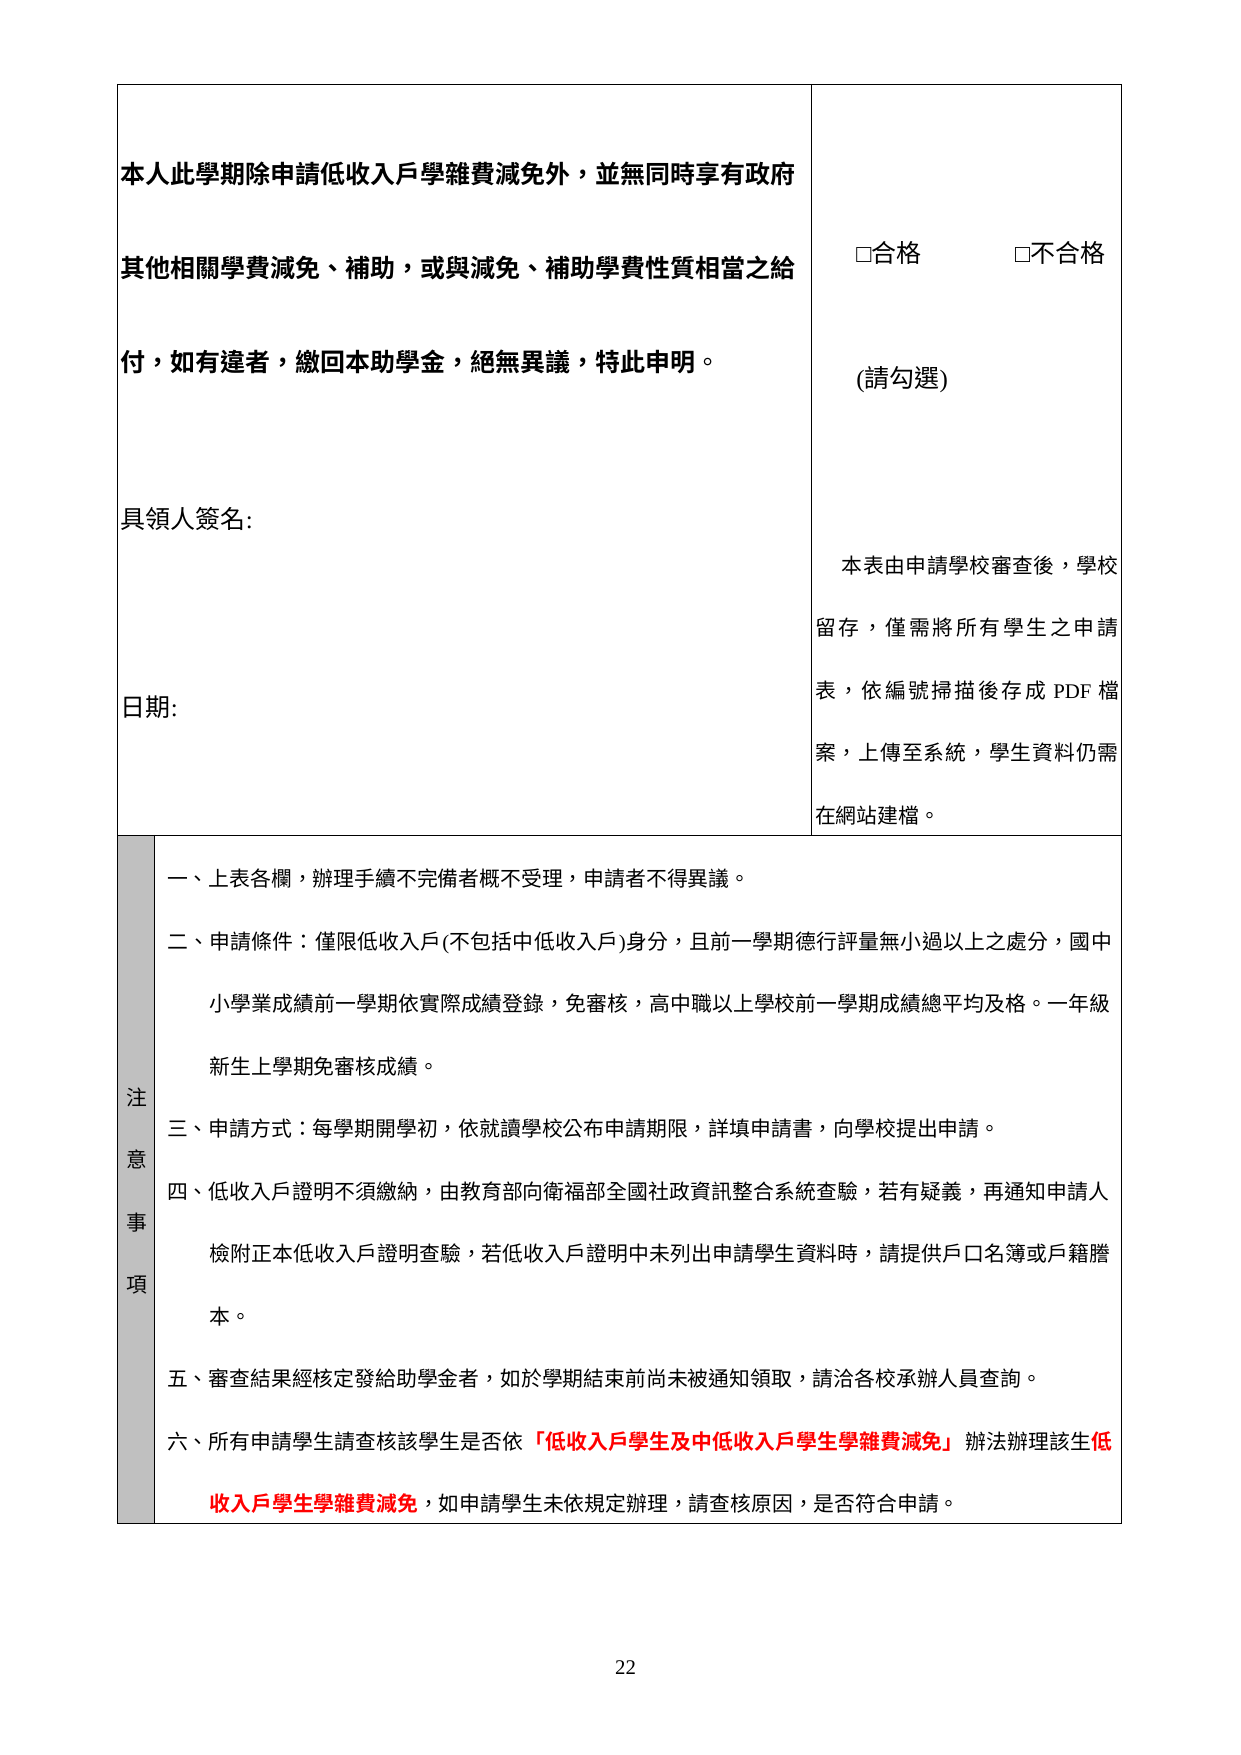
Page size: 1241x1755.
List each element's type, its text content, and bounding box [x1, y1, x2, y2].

table_cell □合格 □不合格 (請勾選) 本表由申請學校審查後，學校留存，僅需將所有學生之申請表，依編號掃描後存成PDF檔案，上傳至系統，學生資料仍需在網站建檔。 [812, 85, 1121, 835]
table_cell 一、上表各欄，辦理手續不完備者概不受理，申請者不得異議。 二、申請條件：僅限低收入戶(不包括中低收入戶)身分，且前一學期德行評量無小過以上之處分，國中小學業成績前一學期依實際成績登錄，免審核，高中職以上學校前一學期成績總平均及格。一年級新生上學期免審核成績。 三、申請方式：每學期開學初，依就讀學校公布申請期限，詳填申請書，向學校提出申請。 四、低收入戶證明不須繳納，由教育部向衛福部全國社政資訊整合系統查驗，若有疑義，再通知申請人檢附正本低收入戶證明查驗，若低收入戶證明中未列出申請學生資料時，請提供戶口名簿或戶籍謄本。 五、審查結果經核定發給助學金者，如於學期結束前尚未被通知領取，請洽各校承辦人員查詢。 六、所有申請學生請查核該學生是否依「低收入戶學生及中低收入戶學生學雜費減免」辦法辦理該生低收入戶學生學雜費減免，如申請學生未依規定辦理，請查核原因，是否符合申請。 [155, 836, 1121, 1523]
table_cell 注 意 事 項 [118, 836, 154, 1523]
table_cell 本人此學期除申請低收入戶學雜費減免外，並無同時享有政府其他相關學費減免、補助，或與減免、補助學費性質相當之給付，如有違者，繳回本助學金，絕無異議，特此申明。 具領人簽名: 日期: [118, 85, 811, 835]
